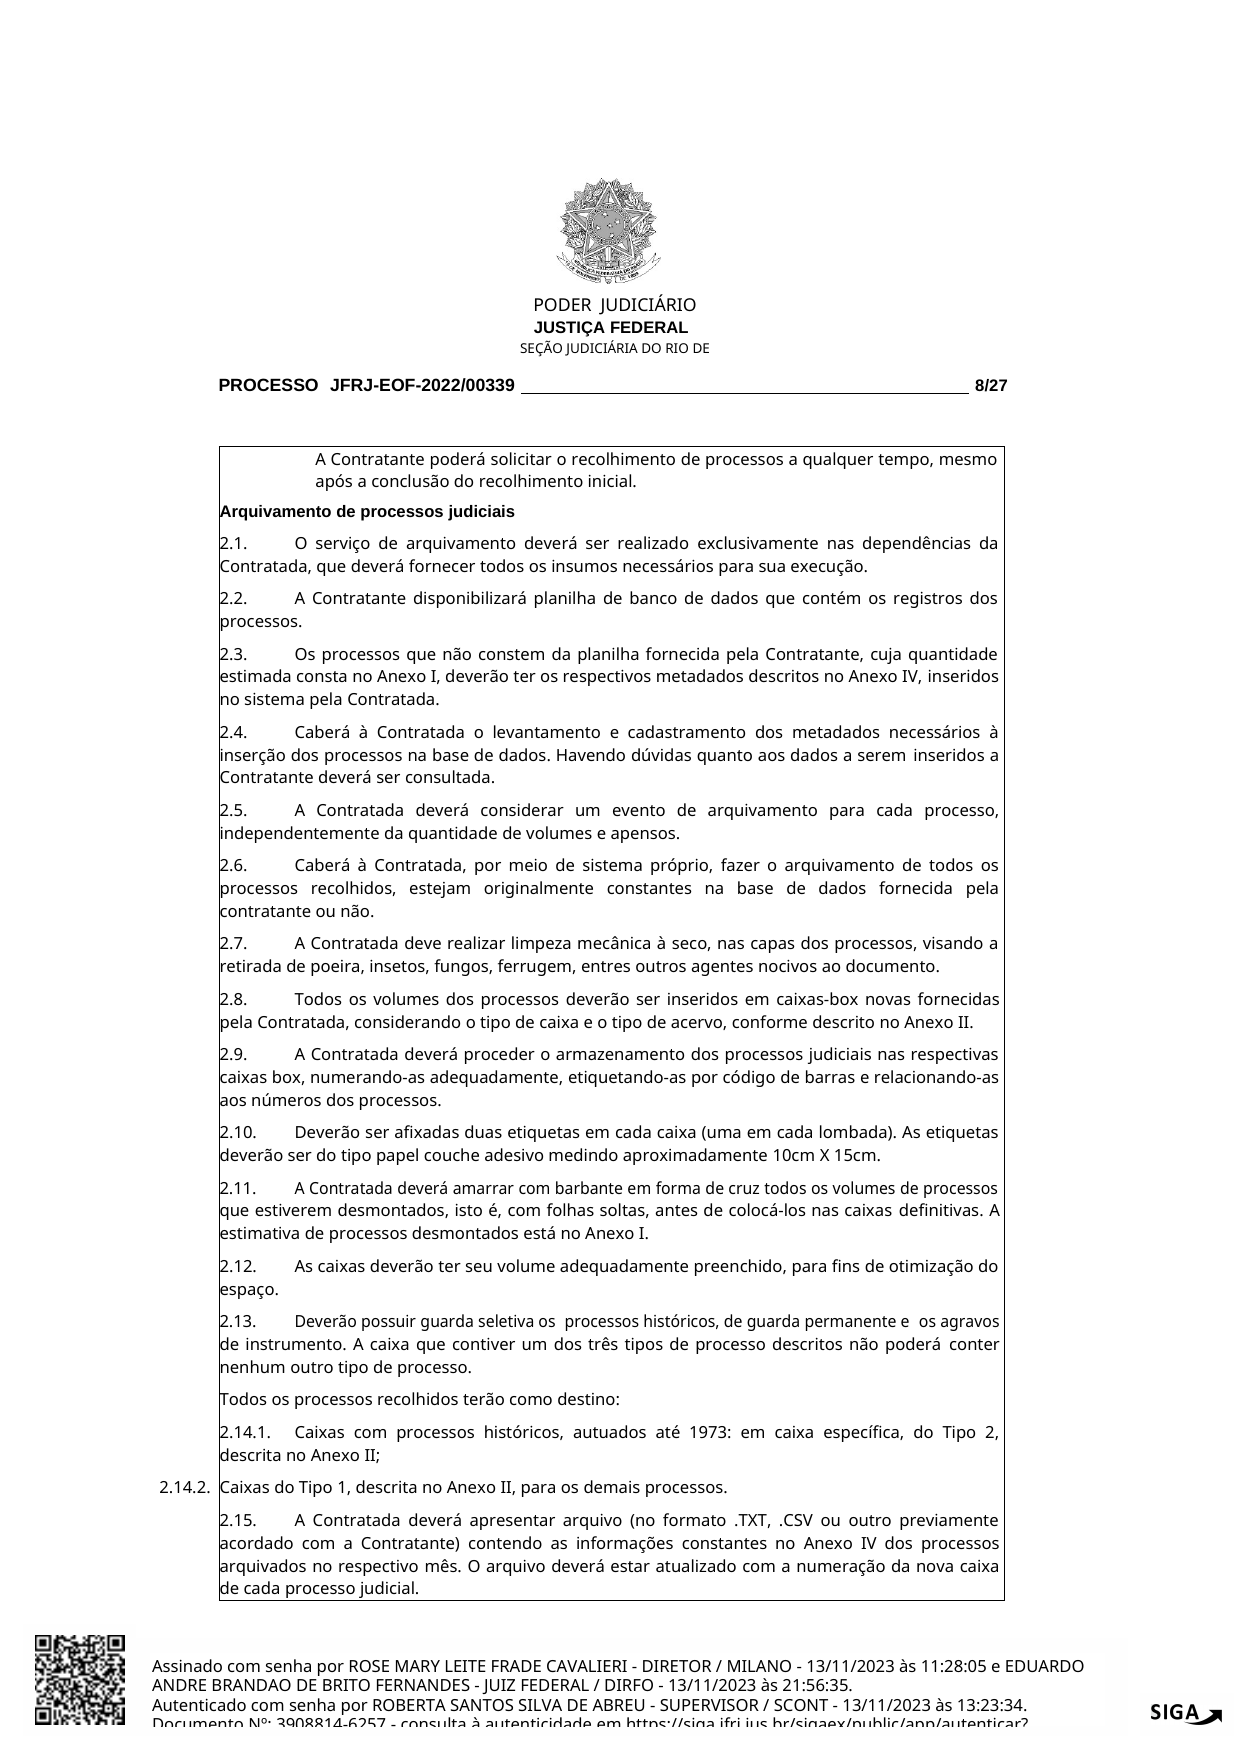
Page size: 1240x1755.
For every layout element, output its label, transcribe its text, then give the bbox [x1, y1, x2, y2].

table_header A Contratante poderá solicitar o recolhimento de processos a qualquer tempo, mesmo após a conclusão do recolhimento inicial. Arquivamento de processos judiciais O serviço de arquivamento deverá ser realizado exclusivamente nas dependências da Contratada, que deverá fornecer todos os insumos necessários para sua execução. A Contratante disponibilizará planilha de banco de dados que contém os registros dos processos. Os processos que não constem da planilha fornecida pela Contratante, cuja quantidade estimada consta no Anexo I, deverão ter os respectivos metadados descritos no Anexo IV, inseridos no sistema pela Contratada. Caberá à Contratada o levantamento e cadastramento dos metadados necessários à inserção dos processos na base de dados. Havendo dúvidas quanto aos dados a serem inseridos a Contratante deverá ser consultada. A Contratada deverá considerar um evento de arquivamento para cada processo, independentemente da quantidade de volumes e apensos. Caberá à Contratada, por meio de sistema próprio, fazer o arquivamento de todos os processos recolhidos, estejam originalmente constantes na base de dados fornecida pela contratante ou não. A Contratada deve realizar limpeza mecânica à seco, nas capas dos processos, visando a retirada de poeira, insetos, fungos, ferrugem, entres outros agentes nocivos ao documento. Todos os volumes dos processos deverão ser inseridos em caixas-box novas fornecidas pela Contratada, considerando o tipo de caixa e o tipo de acervo, conforme descrito no Anexo II. A Contratada deverá proceder o armazenamento dos processos judiciais nas respectivas caixas box, numerando-as adequadamente, etiquetando-as por código de barras e relacionando-as aos números dos processos. Deverão ser afixadas duas etiquetas em cada caixa (uma em cada lombada). As etiquetas deverão ser do tipo papel couche adesivo medindo aproximadamente 10cm X 15cm. A Contratada deverá amarrar com barbante em forma de cruz todos os volumes de processos que estiverem desmontados, isto é, com folhas soltas, antes de colocá-los nas caixas definitivas. A estimativa de processos desmontados está no Anexo I. As caixas deverão ter seu volume adequadamente preenchido, para fins de otimização do espaço. Deverão possuir guarda seletiva os processos históricos, de guarda permanente e os agravos de instrumento. A caixa que contiver um dos três tipos de processo descritos não poderá conter nenhum outro tipo de processo. Todos os processos recolhidos terão como destino: Caixas com processos históricos, autuados até 1973: em caixa específica, do Tipo 2, descrita no Anexo II; Caixas do Tipo 1, descrita no Anexo II, para os demais processos. A Contratada deverá apresentar arquivo (no formato .TXT, .CSV ou outro previamente acordado com a Contratante) contendo as informações constantes no Anexo IV dos processos arquivados no respectivo mês. O arquivo deverá estar atualizado com a numeração da nova caixa de cada processo judicial. Todos os processos que não tiverem em suas capas etiquetas com seus respectivos números em formato de códigos de barras deverão receber novas etiquetas, cuja quantidade estimada consta no Anexo I. [220, 447, 1004, 1599]
